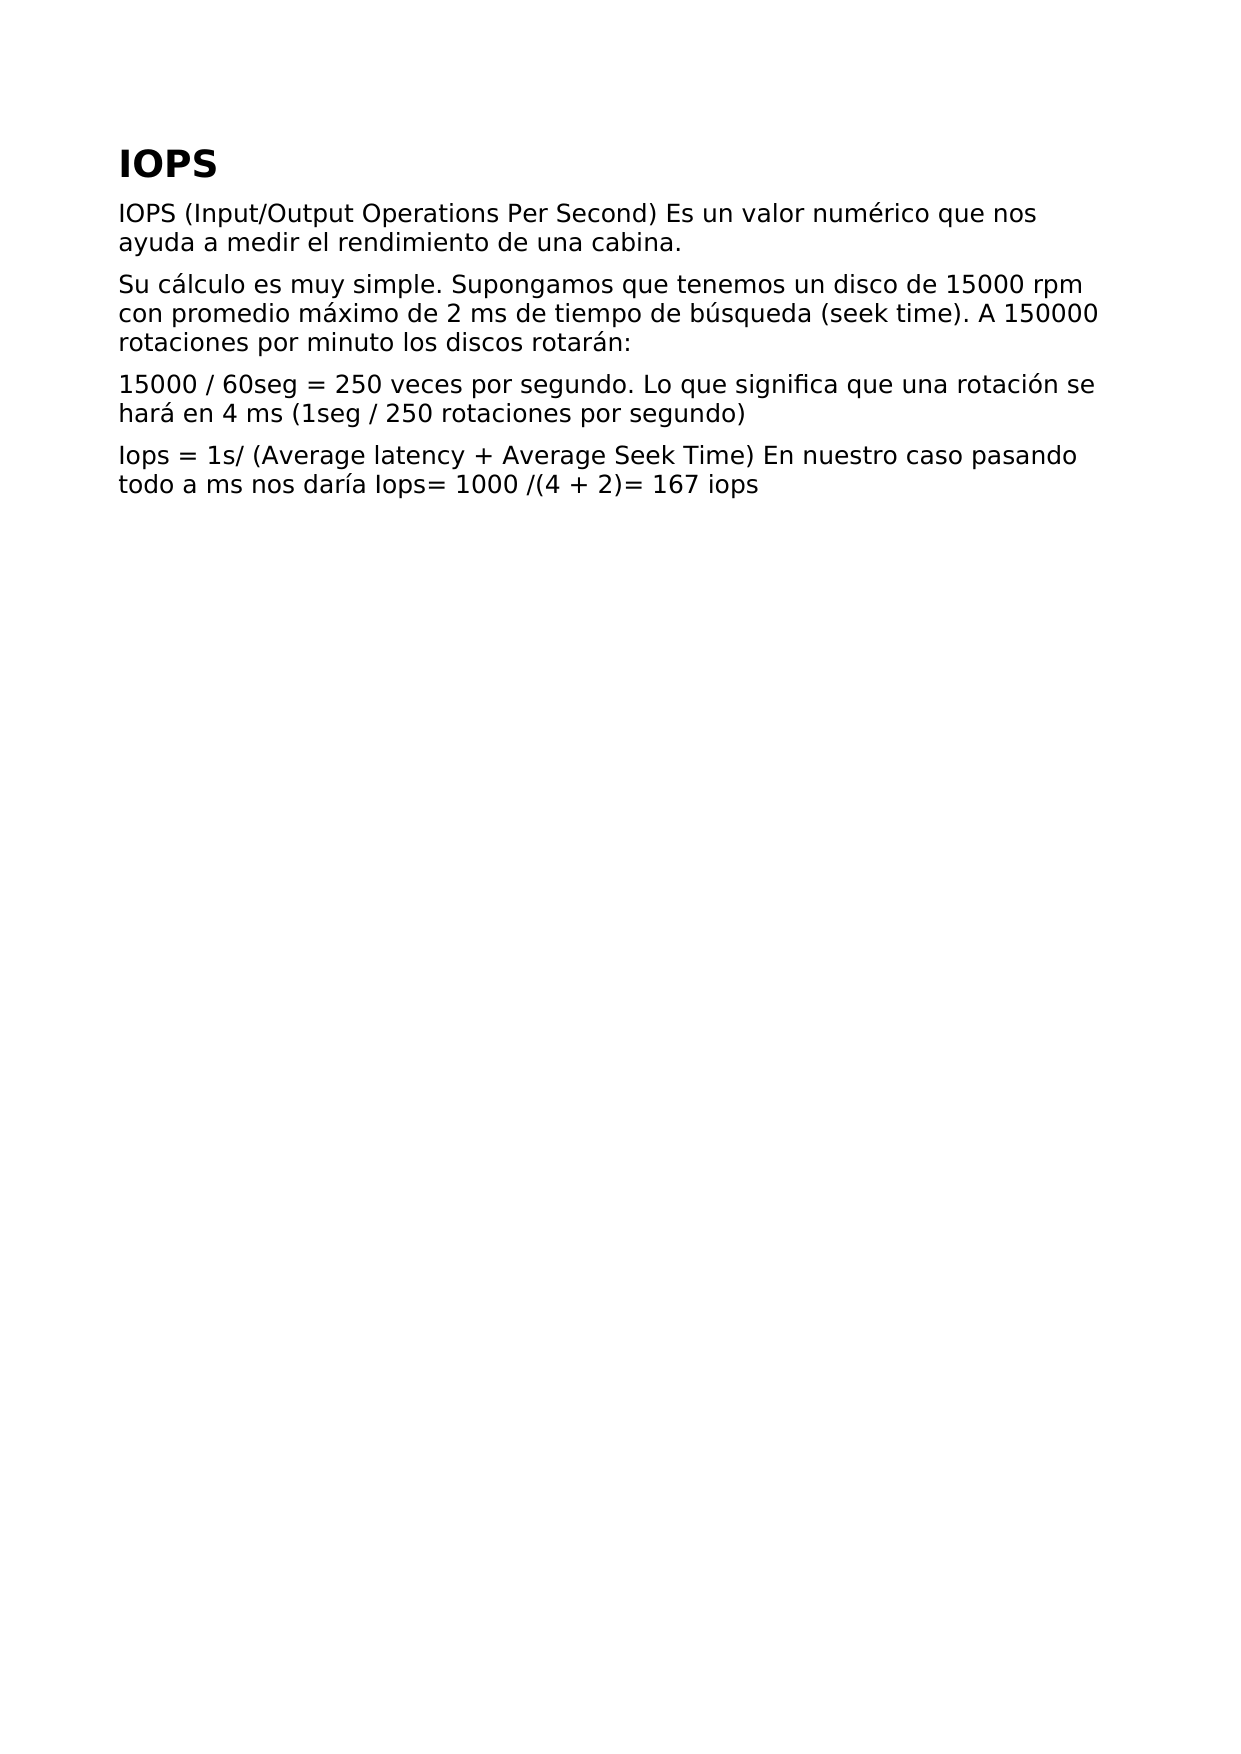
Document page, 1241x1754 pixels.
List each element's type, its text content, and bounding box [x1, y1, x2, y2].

subtitle IOPS [118, 143, 1122, 187]
text IOPS (Input/Output Operations Per Second) Es un valor numérico que nos ayuda a medir el rendimiento de una cabina. [118, 199, 1122, 258]
text 15000 / 60seg = 250 veces por segundo. Lo que significa que una rotación se hará en 4 ms (1seg / 250 rotaciones por segundo) [118, 370, 1122, 428]
text Su cálculo es muy simple. Supongamos que tenemos un disco de 15000 rpm con promedio máximo de 2 ms de tiempo de búsqueda (seek time). A 150000 rotaciones por minuto los discos rotarán: [118, 270, 1122, 358]
text Iops = 1s/ (Average latency + Average Seek Time) En nuestro caso pasando todo a ms nos daría Iops= 1000 /(4 + 2)= 167 iops [118, 441, 1122, 499]
